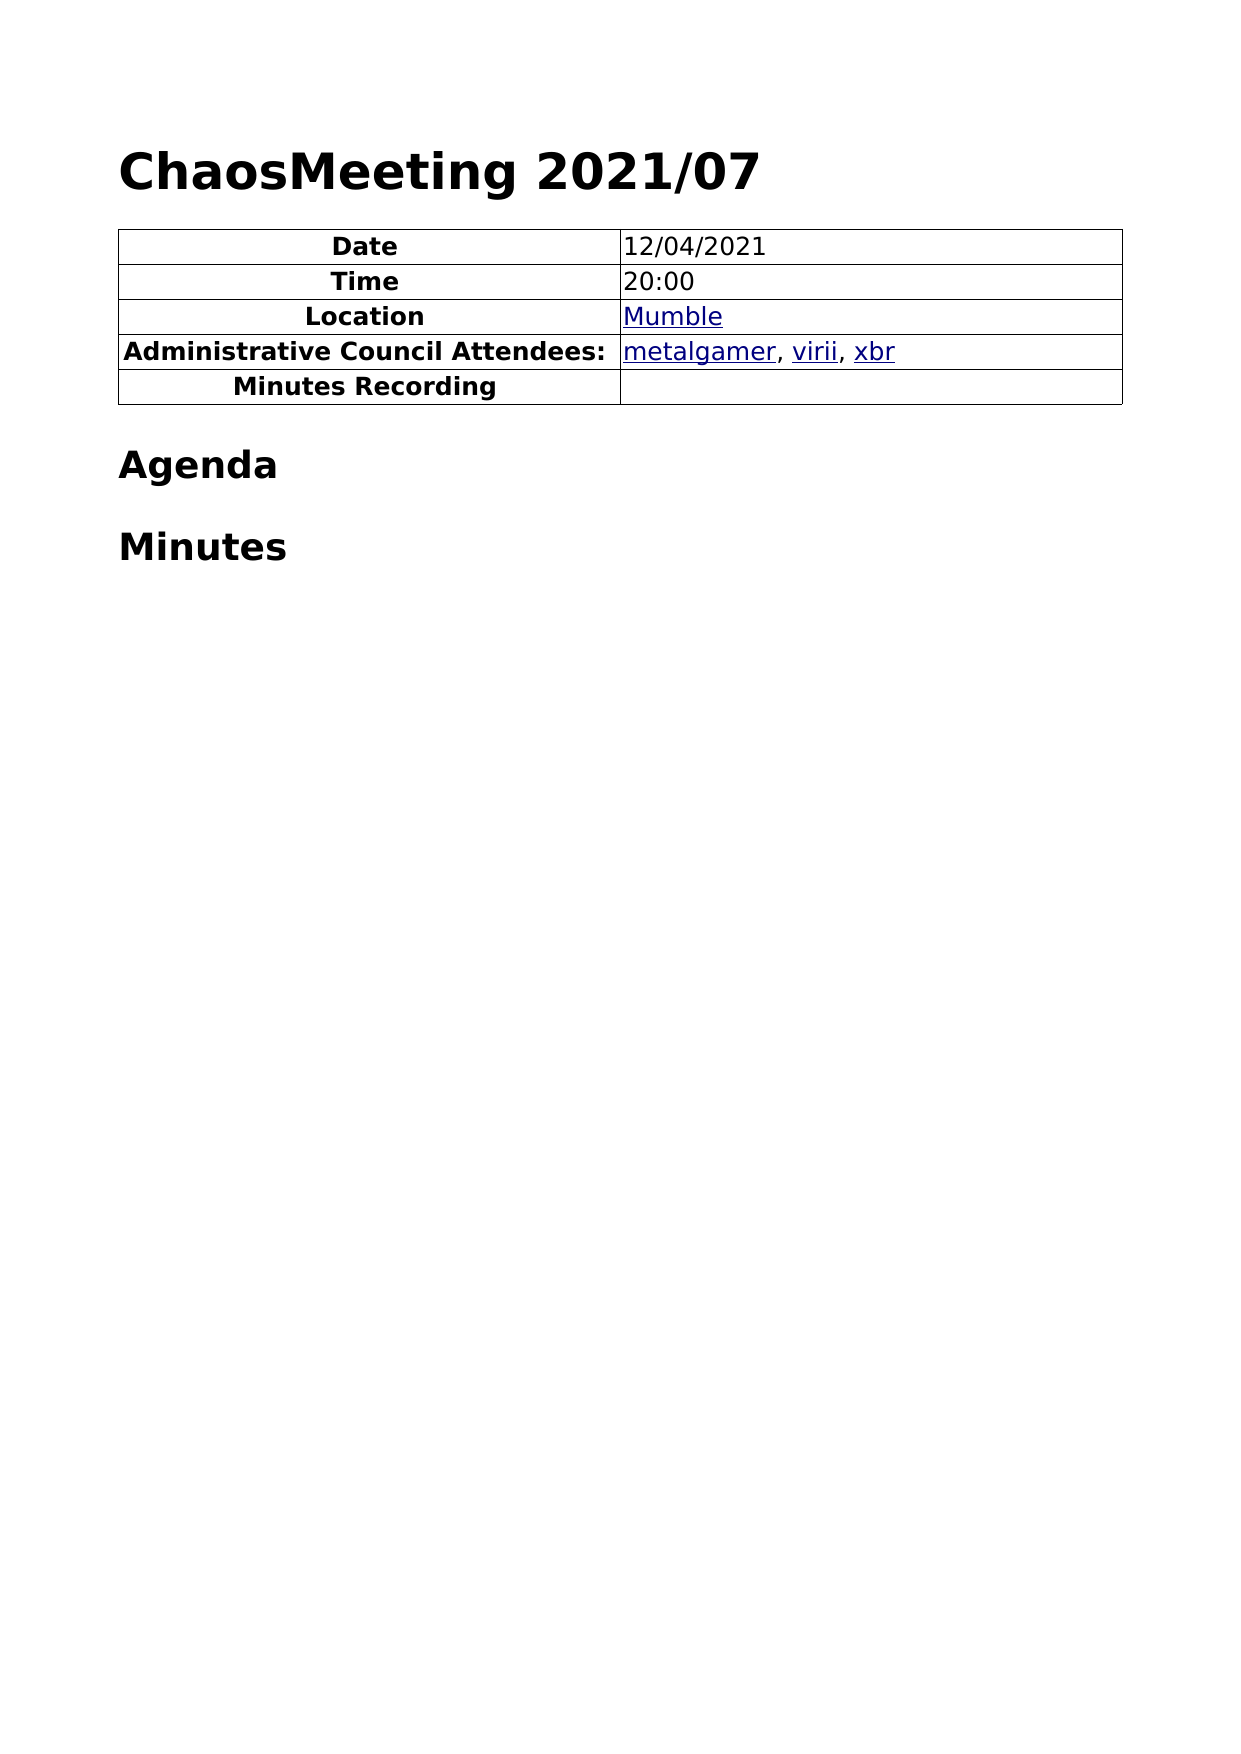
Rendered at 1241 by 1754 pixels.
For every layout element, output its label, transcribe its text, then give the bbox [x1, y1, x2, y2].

table_header 12/04/2021 [621, 230, 1122, 264]
table_header Date [119, 230, 620, 264]
table_cell [621, 370, 1122, 404]
table_cell Minutes Recording [119, 370, 620, 404]
table_cell Administrative Council Attendees: [119, 335, 620, 369]
subtitle Agenda [118, 444, 1122, 488]
table_cell Mumble [621, 300, 1122, 334]
table_cell Time [119, 265, 620, 299]
table_cell metalgamer, virii, xbr [621, 335, 1122, 369]
table_cell Location [119, 300, 620, 334]
subtitle Minutes [118, 525, 1122, 569]
subtitle ChaosMeeting 2021/07 [118, 143, 1122, 201]
table_cell 20:00 [621, 265, 1122, 299]
